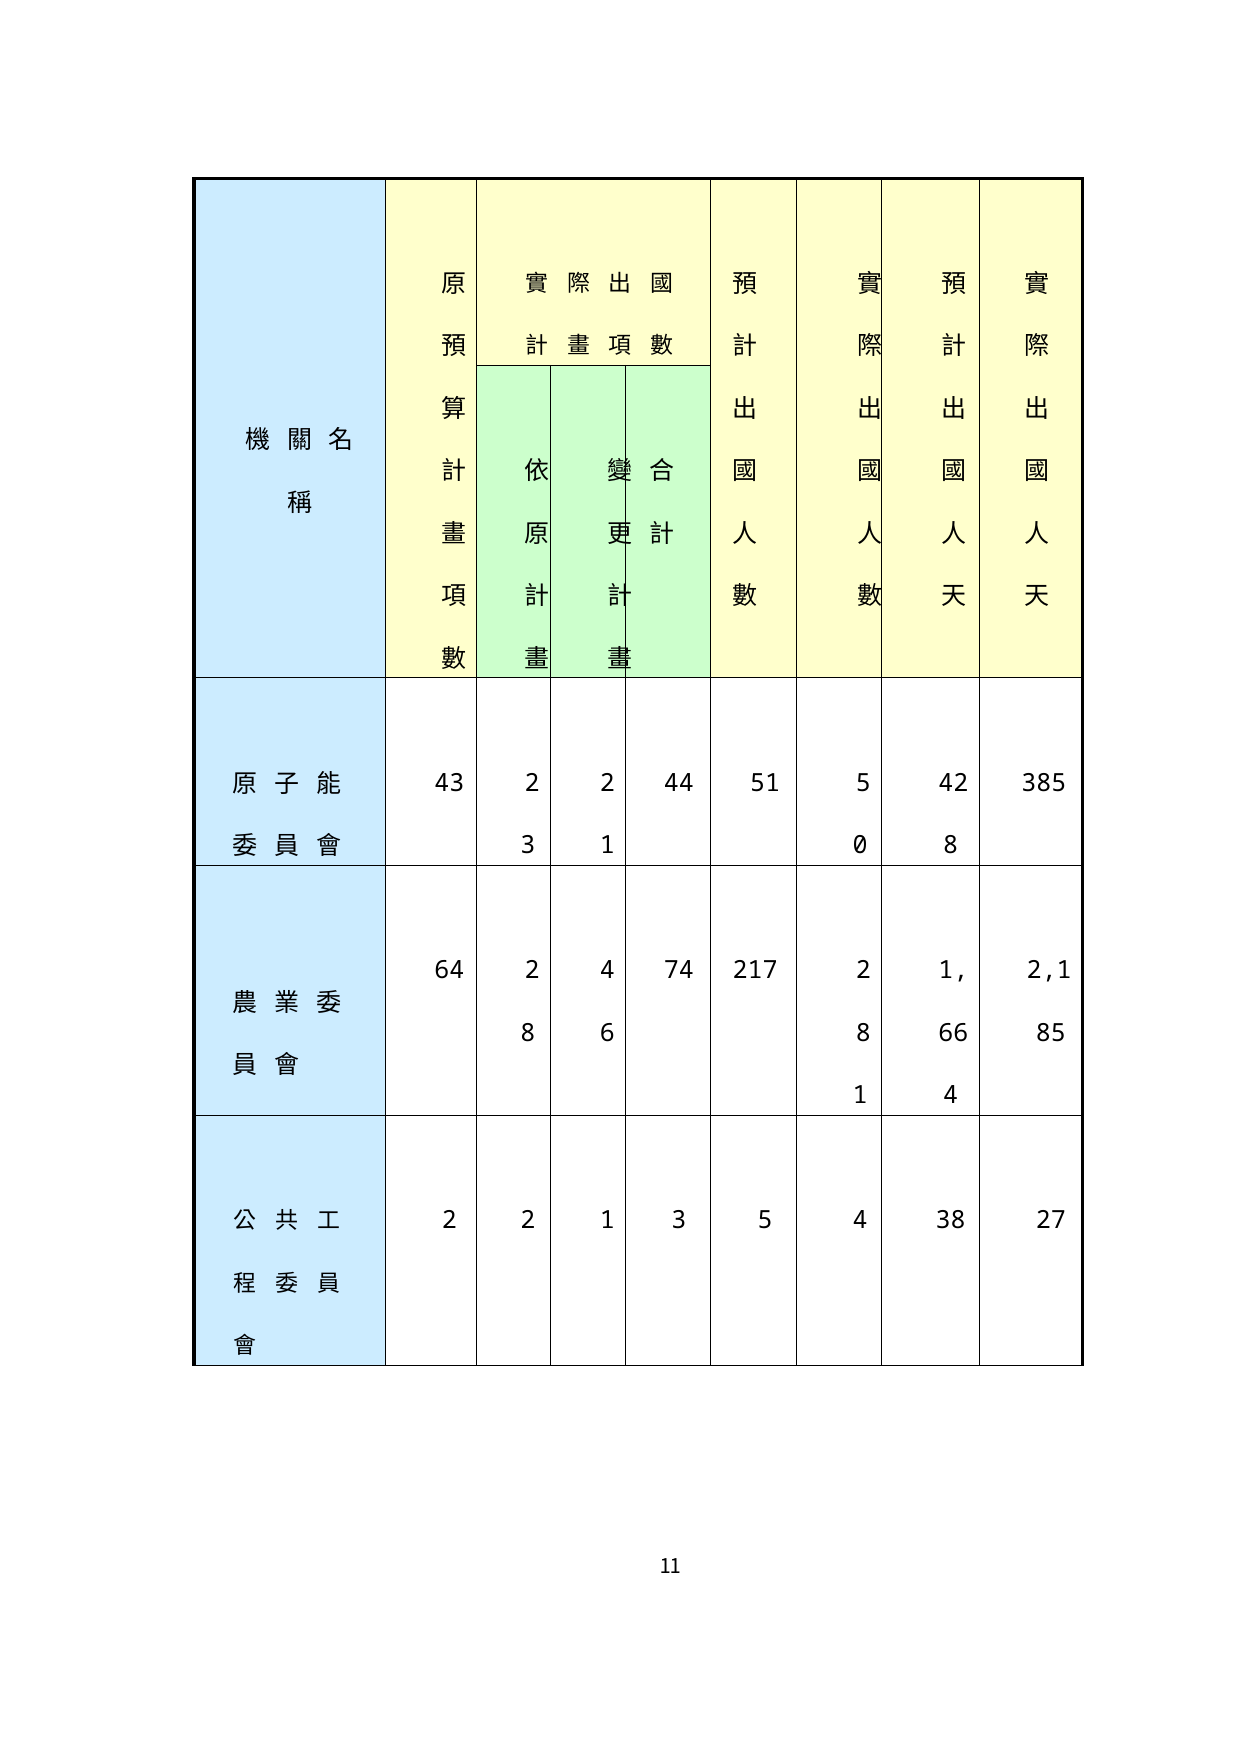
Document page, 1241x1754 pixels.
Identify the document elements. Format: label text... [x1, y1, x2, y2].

table_cell 3 [626, 1116, 710, 1365]
table_header 實際出國人天 [980, 180, 1081, 677]
table_cell 2,185 [980, 866, 1081, 1115]
table_cell 公共工程委員會 [196, 1116, 385, 1365]
table_cell 50 [797, 678, 881, 865]
table_cell 原子能委員會 [196, 678, 385, 865]
table_cell 4 [797, 1116, 881, 1365]
table_cell 5 [711, 1116, 796, 1365]
table_cell 23 [477, 678, 550, 865]
table_header 實際出國計畫項數 [477, 180, 710, 365]
table_cell 38 [882, 1116, 979, 1365]
table_cell 合計 [626, 366, 710, 677]
table_cell 27 [980, 1116, 1081, 1365]
table_cell 64 [386, 866, 476, 1115]
table_cell 281 [797, 866, 881, 1115]
table_header 預計出國人數 [711, 180, 796, 677]
table_cell 44 [626, 678, 710, 865]
table_header 預計出國人天 [882, 180, 979, 677]
table_cell 46 [551, 866, 625, 1115]
table_cell 1,664 [882, 866, 979, 1115]
table_cell 51 [711, 678, 796, 865]
table_cell 217 [711, 866, 796, 1115]
table_header 實際出國人數 [797, 180, 881, 677]
table_header 機關名稱 [196, 180, 385, 677]
table_cell 2 [477, 1116, 550, 1365]
table_cell 428 [882, 678, 979, 865]
table_cell 2 [386, 1116, 476, 1365]
table_header 原預算計畫項數 [386, 180, 476, 677]
table_cell 385 [980, 678, 1081, 865]
table_cell 變更計畫 [551, 366, 625, 677]
table_cell 21 [551, 678, 625, 865]
table_cell 農業委員會 [196, 866, 385, 1115]
table_cell 28 [477, 866, 550, 1115]
table_cell 74 [626, 866, 710, 1115]
table_cell 43 [386, 678, 476, 865]
table_cell 1 [551, 1116, 625, 1365]
table_cell 依原計畫 [477, 366, 550, 677]
